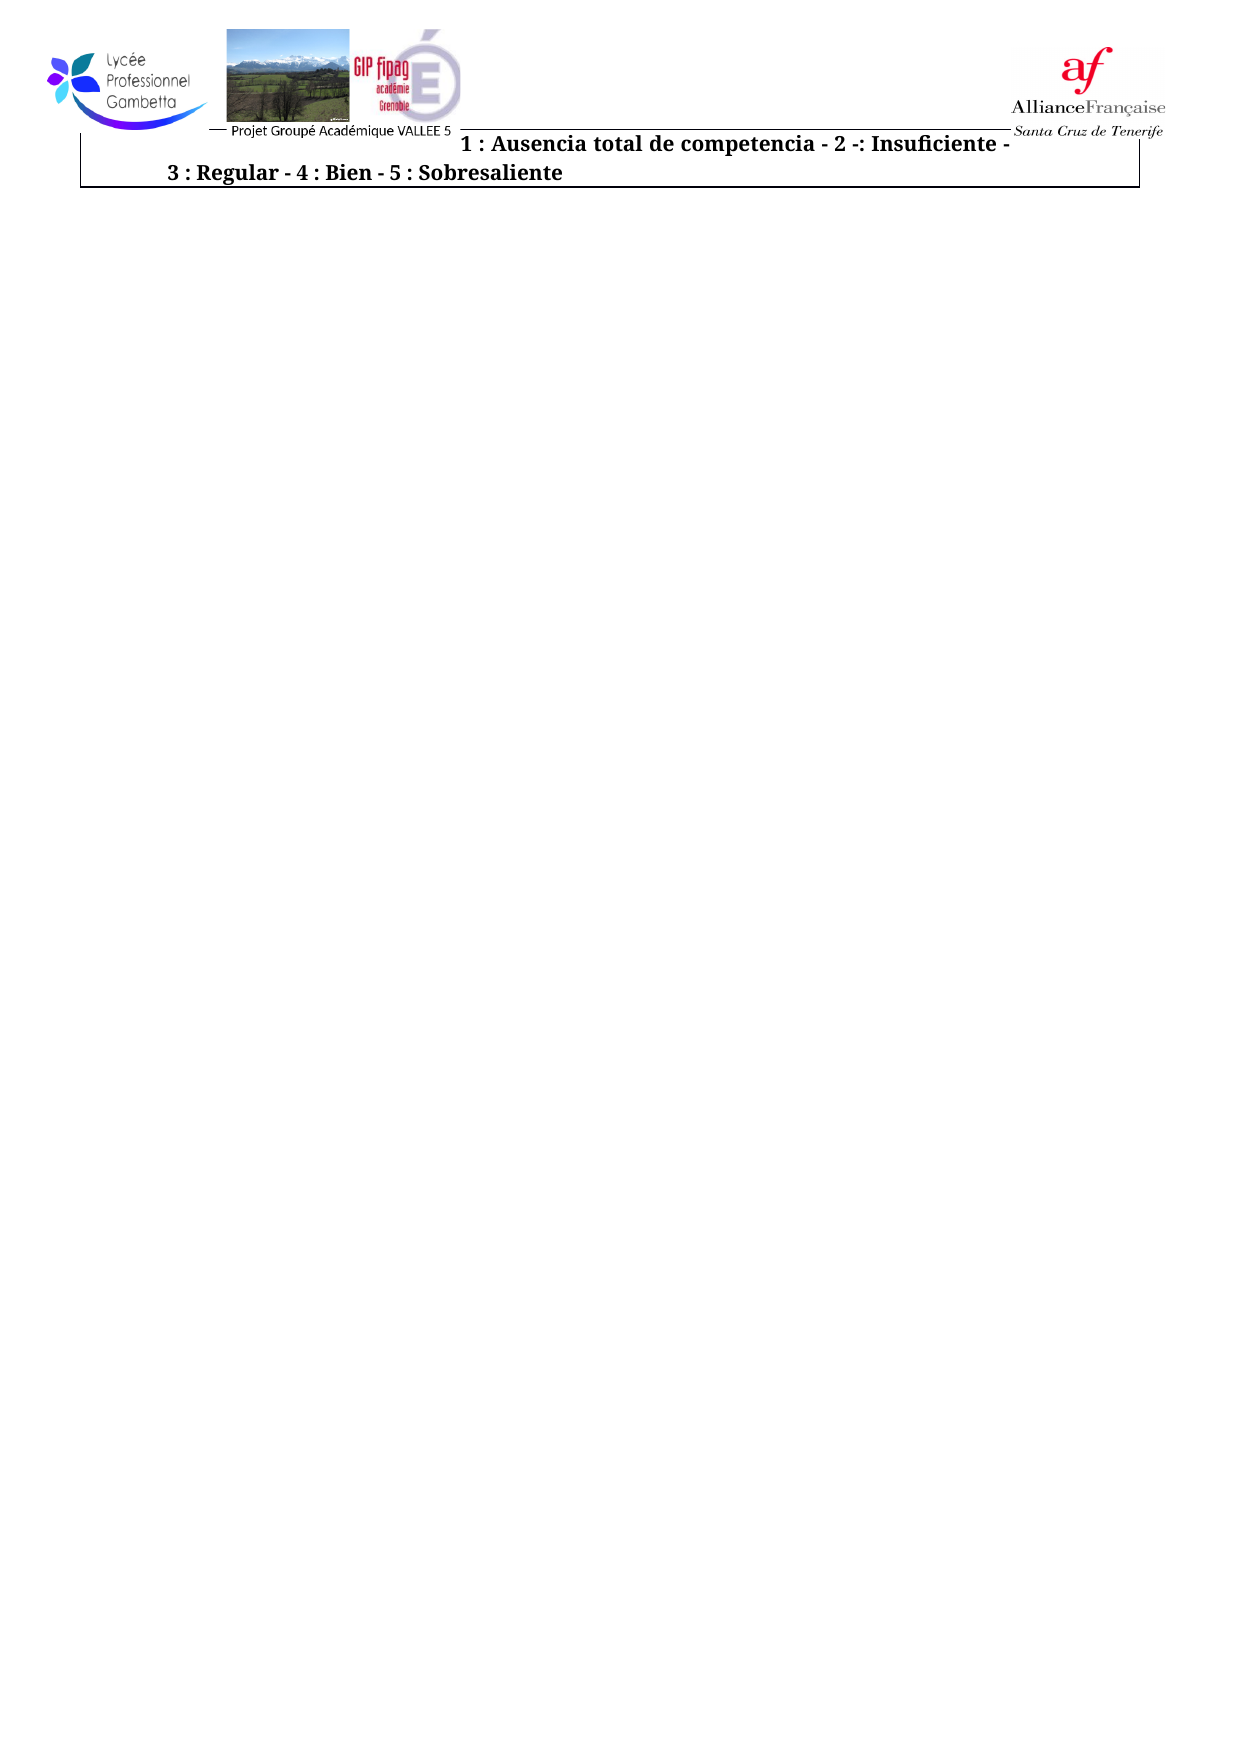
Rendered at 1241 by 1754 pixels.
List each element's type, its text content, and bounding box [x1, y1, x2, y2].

picture [1011, 47, 1166, 139]
picture [46, 51, 210, 133]
table_cell 1 : Ausencia total de competencia - 2 -: Insuficiente - 3 : Regular - 4 : Bien - 5 : Sobresaliente [81, 130, 1139, 186]
picture [226, 29, 461, 139]
